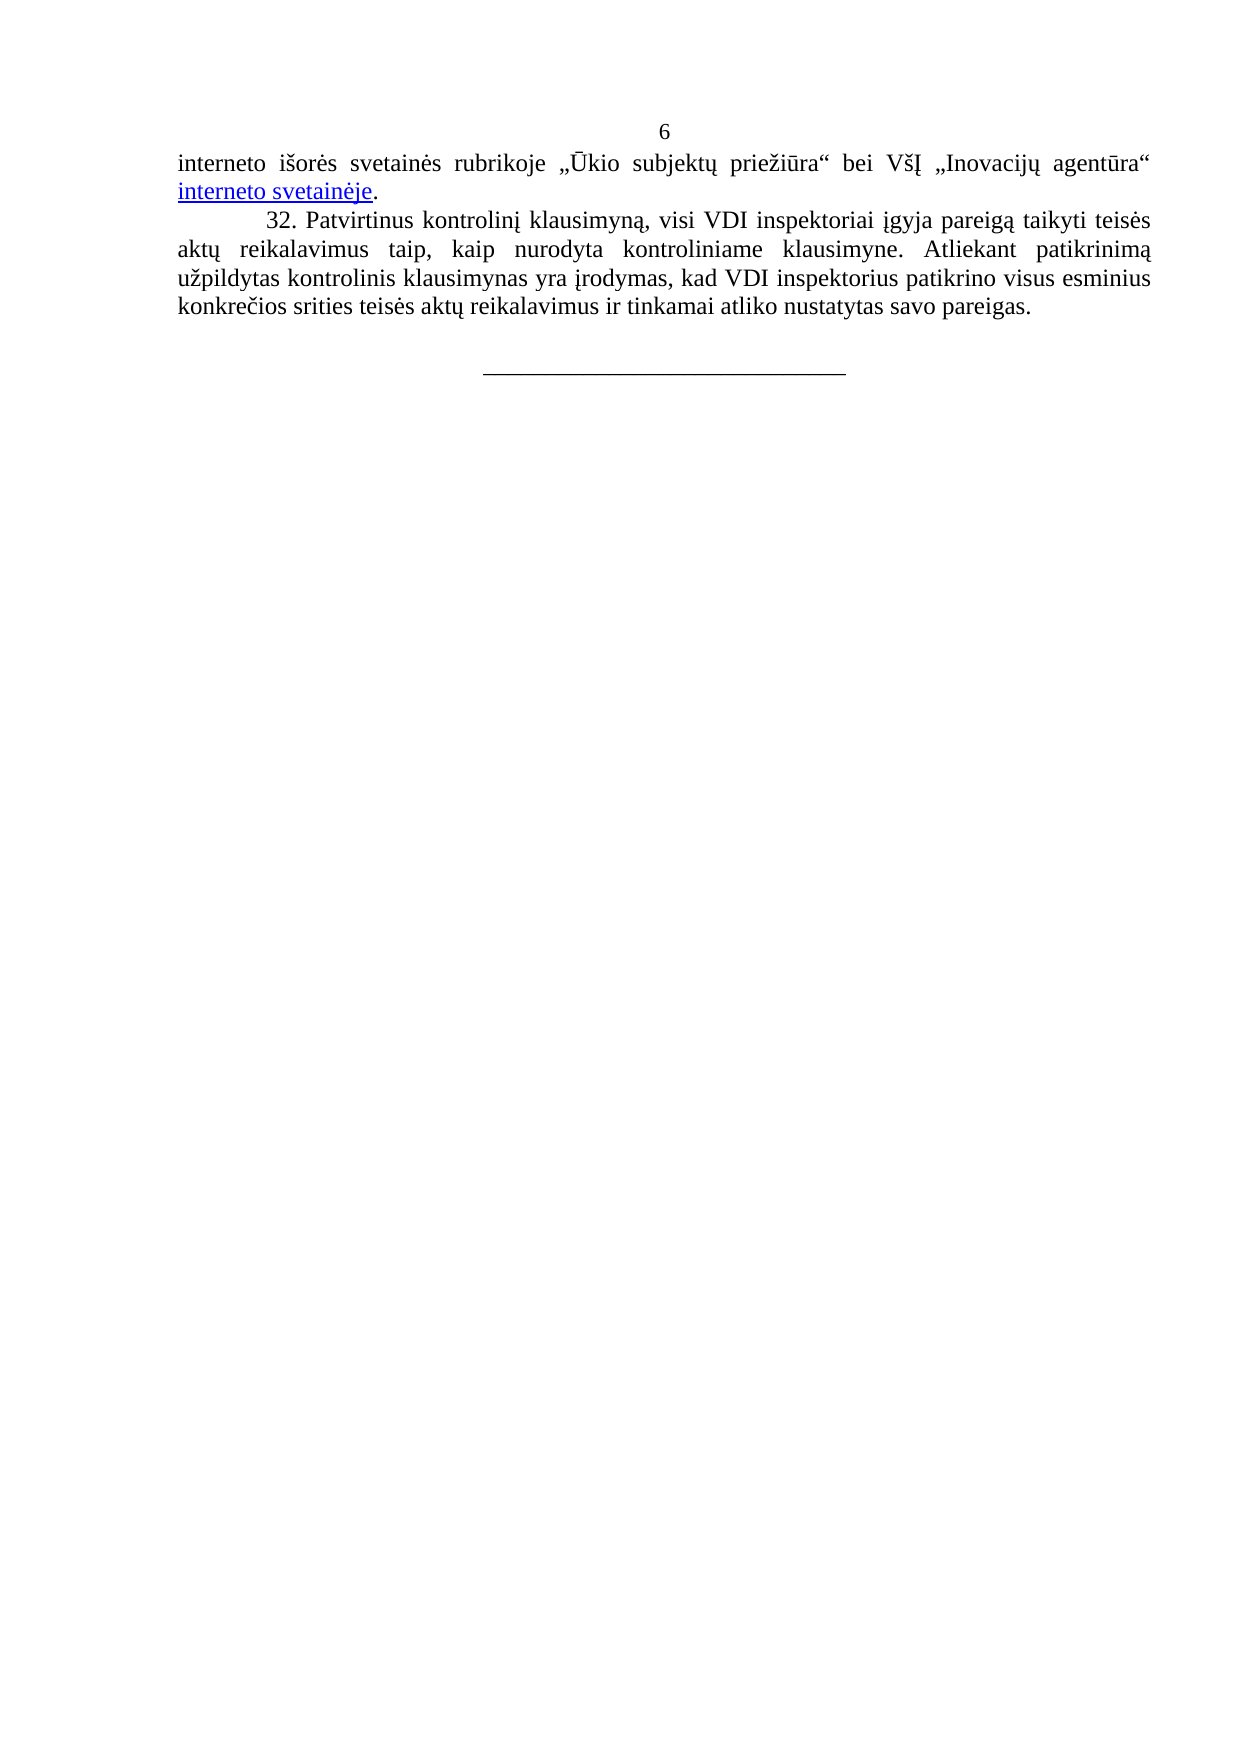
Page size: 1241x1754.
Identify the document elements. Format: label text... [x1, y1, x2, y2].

text _____________________________ [177, 349, 1152, 378]
text interneto išorės svetainės rubrikoje „Ūkio subjektų priežiūra“ bei VšĮ „Inovacijų agentūra“ interneto svetainėje. [177, 148, 1152, 205]
text 32. Patvirtinus kontrolinį klausimyną, visi VDI inspektoriai įgyja pareigą taikyti teisės aktų reikalavimus taip, kaip nurodyta kontroliniame klausimyne. Atliekant patikrinimą užpildytas kontrolinis klausimynas yra įrodymas, kad VDI inspektorius patikrino visus esminius konkrečios srities teisės aktų reikalavimus ir tinkamai atliko nustatytas savo pareigas. [177, 205, 1152, 320]
